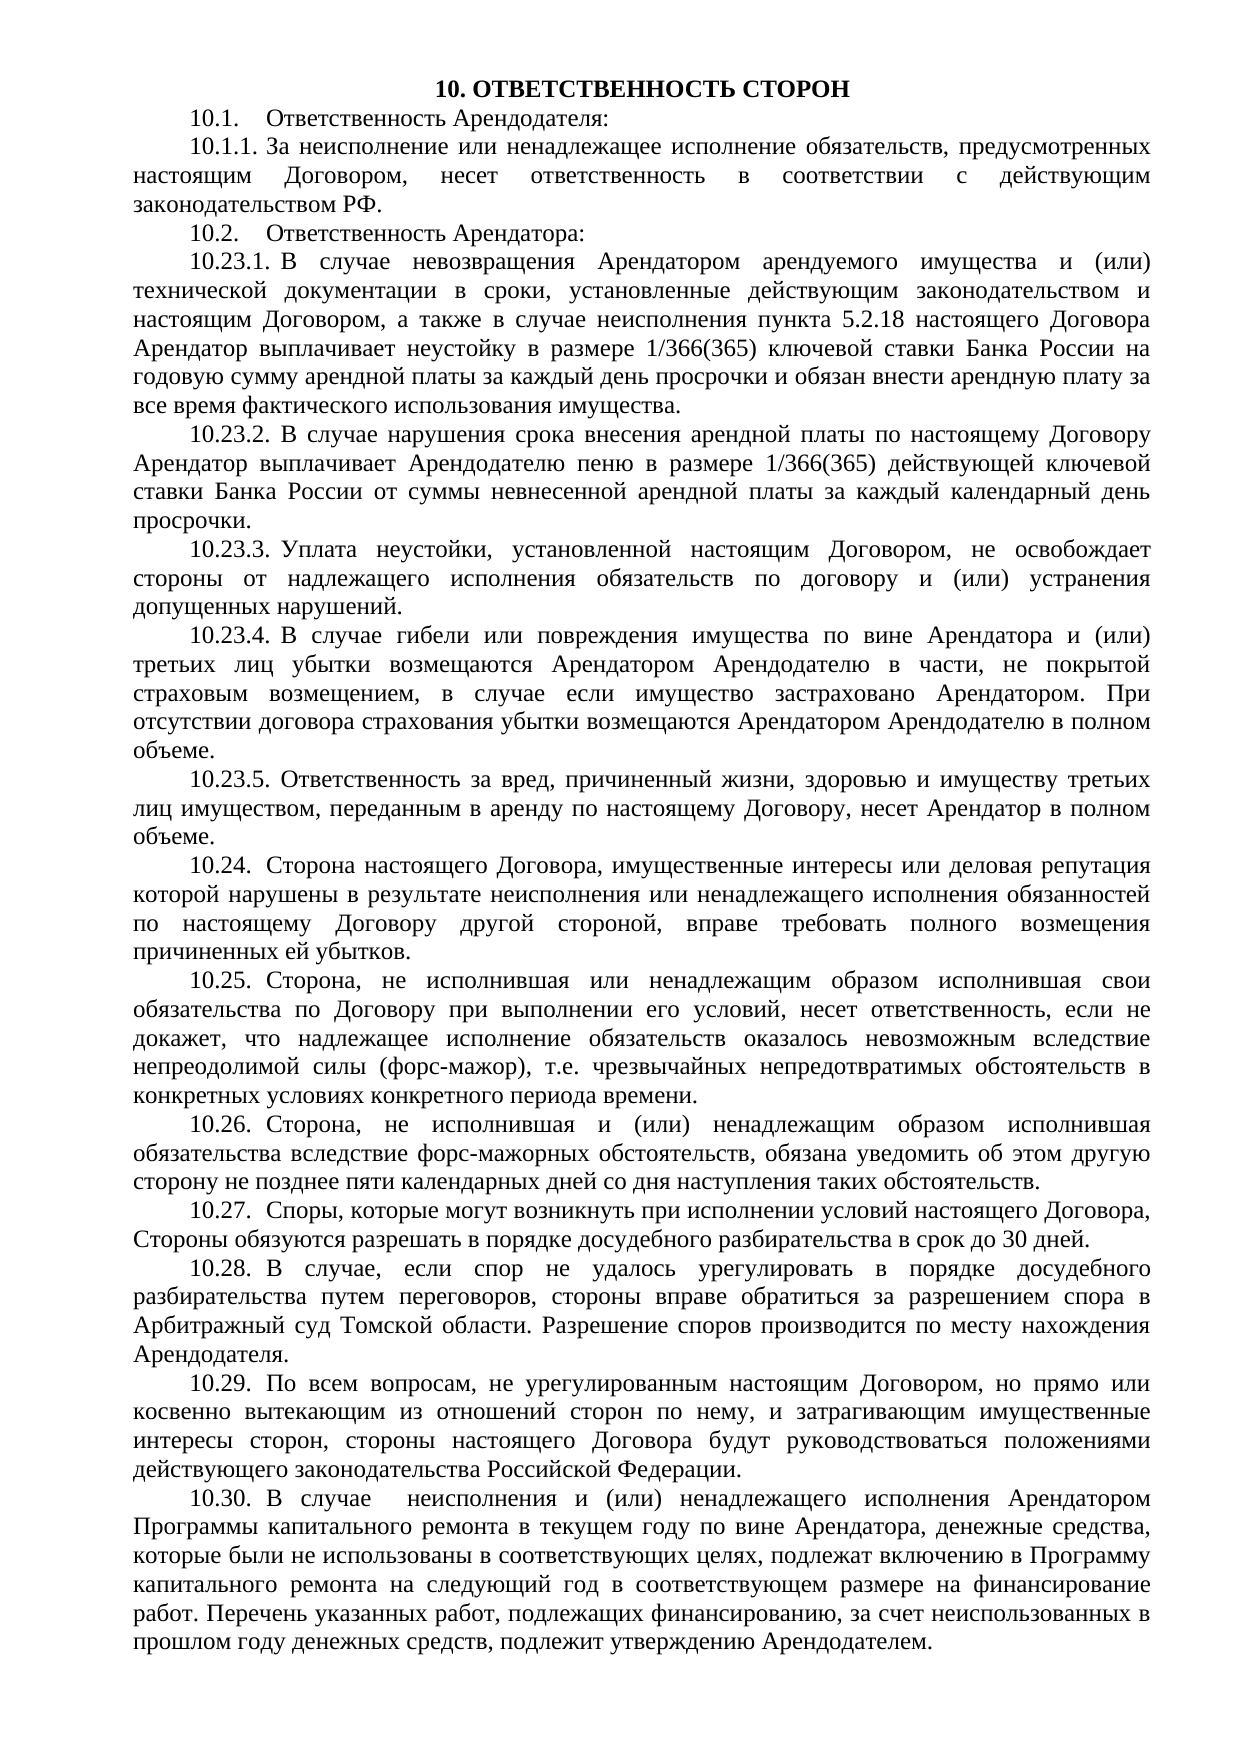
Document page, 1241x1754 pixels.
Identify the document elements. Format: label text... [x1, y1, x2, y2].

list В случае гибели или повреждения имущества по вине Арендатора и (или) третьих лиц убытки возмещаются Арендатором Арендодателю в части, не покрытой страховым возмещением, в случае если имущество застраховано Арендатором. При отсутствии договора страхования убытки возмещаются Арендатором Арендодателю в полном объеме. [133, 620, 1152, 764]
text 10.1. Ответственность Арендодателя: [133, 103, 1152, 131]
list Сторона, не исполнившая и (или) ненадлежащим образом исполнившая обязательства вследствие форс-мажорных обстоятельств, обязана уведомить об этом другую сторону не позднее пяти календарных дней со дня наступления таких обстоятельств. [133, 1109, 1152, 1195]
list В случае нарушения срока внесения арендной платы по настоящему Договору Арендатор выплачивает Арендодателю пеню в размере 1/366(365) действующей ключевой ставки Банка России от суммы невнесенной арендной платы за каждый календарный день просрочки. [133, 419, 1152, 534]
list По всем вопросам, не урегулированным настоящим Договором, но прямо или косвенно вытекающим из отношений сторон по нему, и затрагивающим имущественные интересы сторон, стороны настоящего Договора будут руководствоваться положениями действующего законодательства Российской Федерации. [133, 1368, 1152, 1483]
list В случае невозвращения Арендатором арендуемого имущества и (или) технической документации в сроки, установленные действующим законодательством и настоящим Договором, а также в случае неисполнения пункта 5.2.18 настоящего Договора Арендатор выплачивает неустойку в размере 1/366(365) ключевой ставки Банка России на годовую сумму арендной платы за каждый день просрочки и обязан внести арендную плату за все время фактического использования имущества. [133, 246, 1152, 419]
text 10.2. Ответственность Арендатора: [133, 218, 1152, 246]
list Сторона настоящего Договора, имущественные интересы или деловая репутация которой нарушены в результате неисполнения или ненадлежащего исполнения обязанностей по настоящему Договору другой стороной, вправе требовать полного возмещения причиненных ей убытков. [133, 850, 1152, 965]
list Сторона, не исполнившая или ненадлежащим образом исполнившая свои обязательства по Договору при выполнении его условий, несет ответственность, если не докажет, что надлежащее исполнение обязательств оказалось невозможным вследствие непреодолимой силы (форс-мажор), т.е. чрезвычайных непредотвратимых обстоятельств в конкретных условиях конкретного периода времени. [133, 965, 1152, 1109]
list Споры, которые могут возникнуть при исполнении условий настоящего Договора, Стороны обязуются разрешать в порядке досудебного разбирательства в срок до 30 дней. [133, 1195, 1152, 1253]
list Уплата неустойки, установленной настоящим Договором, не освобождает стороны от надлежащего исполнения обязательств по договору и (или) устранения допущенных нарушений. [133, 534, 1152, 620]
list В случае, если спор не удалось урегулировать в порядке досудебного разбирательства путем переговоров, стороны вправе обратиться за разрешением спора в Арбитражный суд Томской области. Разрешение споров производится по месту нахождения Арендодателя. [133, 1253, 1152, 1368]
text 10.1.1. За неисполнение или ненадлежащее исполнение обязательств, предусмотренных настоящим Договором, несет ответственность в соответствии с действующим законодательством РФ. [133, 131, 1152, 218]
list В случае неисполнения и (или) ненадлежащего исполнения Арендатором Программы капитального ремонта в текущем году по вине Арендатора, денежные средства, которые были не использованы в соответствующих целях, подлежат включению в Программу капитального ремонта на следующий год в соответствующем размере на финансирование работ. Перечень указанных работ, подлежащих финансированию, за счет неиспользованных в прошлом году денежных средств, подлежит утверждению Арендодателем. [133, 1483, 1152, 1655]
text 10. ОТВЕТСТВЕННОСТЬ СТОРОН [133, 74, 1152, 103]
list Ответственность за вред, причиненный жизни, здоровью и имуществу третьих лиц имуществом, переданным в аренду по настоящему Договору, несет Арендатор в полном объеме. [133, 764, 1152, 850]
